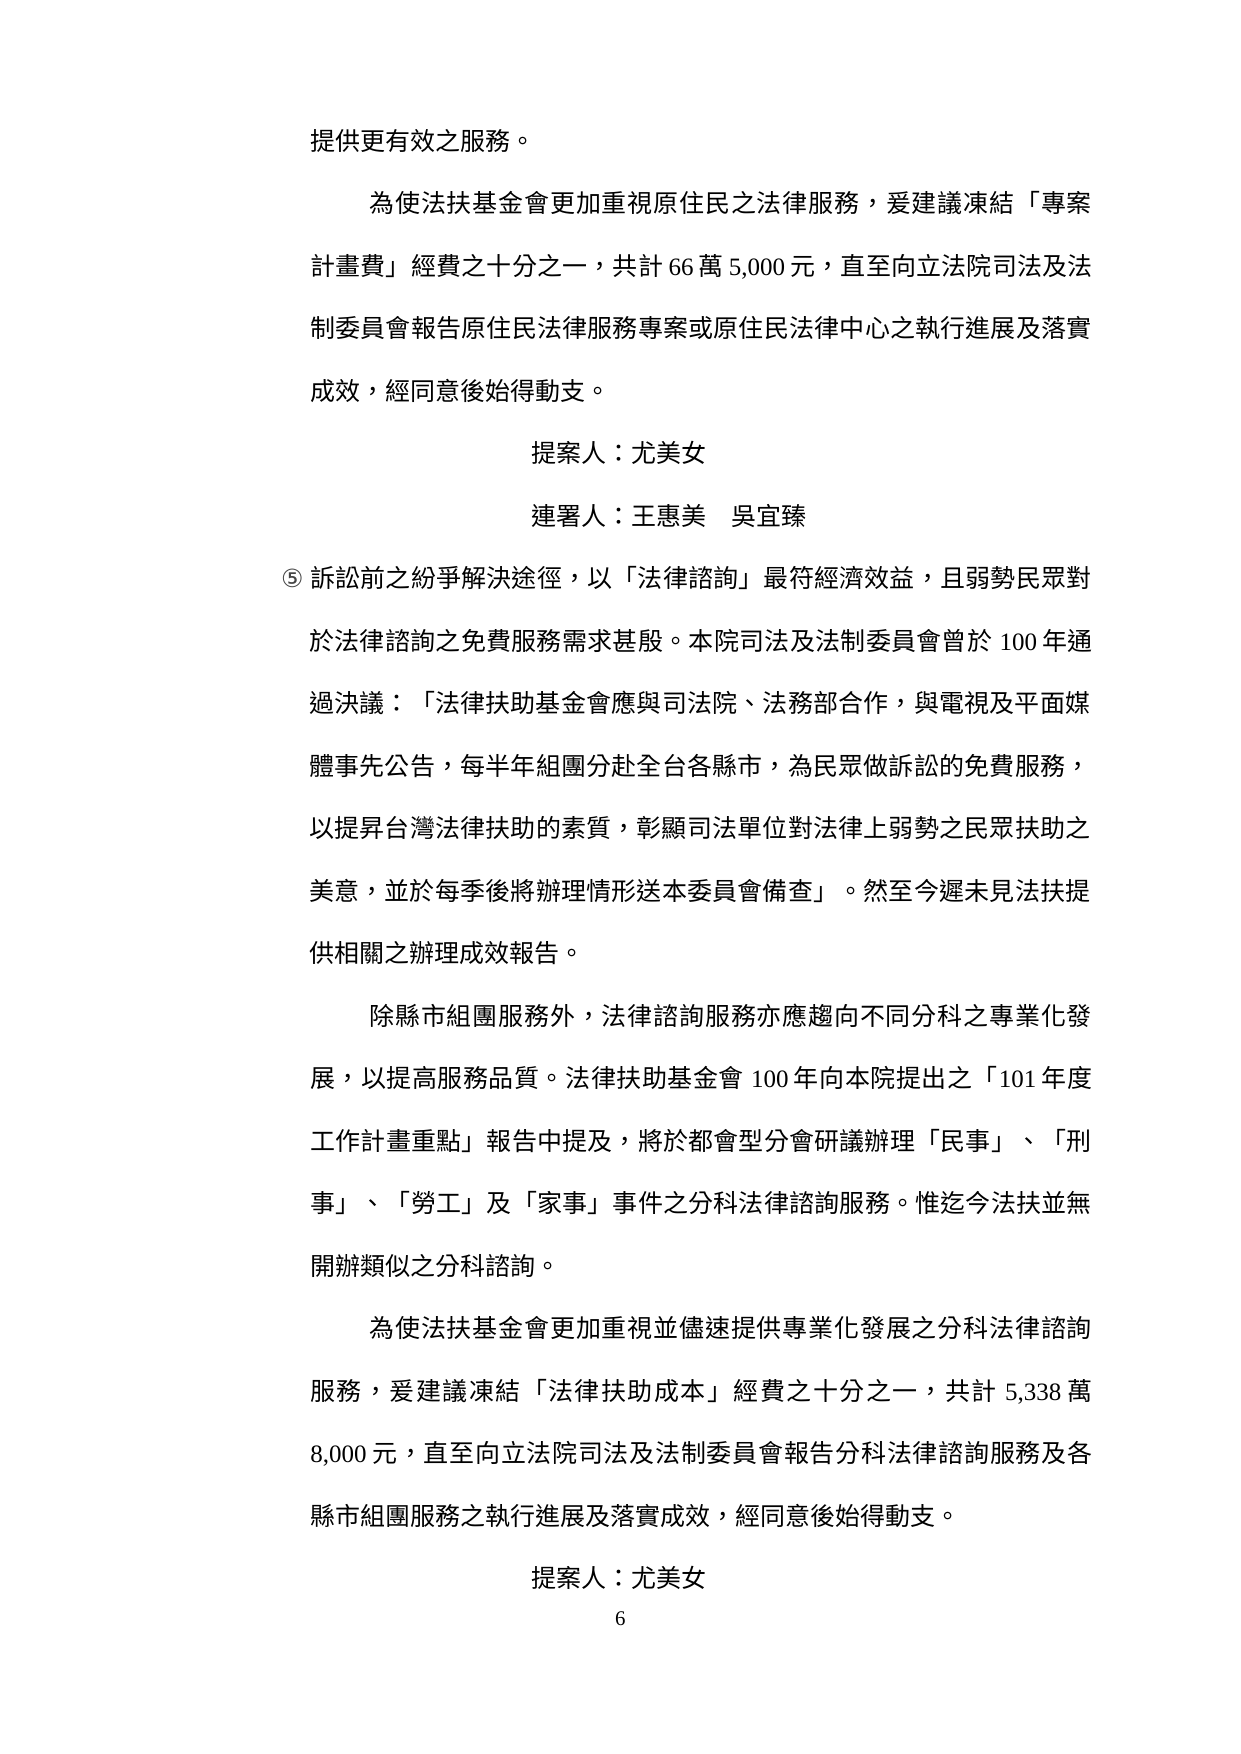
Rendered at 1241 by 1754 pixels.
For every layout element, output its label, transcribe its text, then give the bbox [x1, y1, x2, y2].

text 為使法扶基金會更加重視並儘速提供專業化發展之分科法律諮詢服務，爰建議凍結「法律扶助成本」經費之十分之一，共計5,338萬8,000元，直至向立法院司法及法制委員會報告分科法律諮詢服務及各縣市組團服務之執行進展及落實成效，經同意後始得動支。 [310, 1285, 1092, 1535]
text 提案人：尤美女 [177, 1535, 1092, 1597]
text ⑤訴訟前之紛爭解決途徑，以「法律諮詢」最符經濟效益，且弱勢民眾對於法律諮詢之免費服務需求甚殷。本院司法及法制委員會曾於100年通過決議：「法律扶助基金會應與司法院、法務部合作，與電視及平面媒體事先公告，每半年組團分赴全台各縣市，為民眾做訴訟的免費服務，以提昇台灣法律扶助的素質，彰顯司法單位對法律上弱勢之民眾扶助之美意，並於每季後將辦理情形送本委員會備查」。然至今遲未見法扶提供相關之辦理成效報告。 [281, 535, 1092, 972]
text 為使法扶基金會更加重視原住民之法律服務，爰建議凍結「專案計畫費」經費之十分之一，共計66萬5,000元，直至向立法院司法及法制委員會報告原住民法律服務專案或原住民法律中心之執行進展及落實成效，經同意後始得動支。 [310, 160, 1092, 410]
text 提案人：尤美女 [177, 410, 1092, 472]
text 提供更有效之服務。 [310, 97, 1092, 160]
text 連署人：王惠美 吳宜臻 [260, 472, 1092, 535]
text 除縣市組團服務外，法律諮詢服務亦應趨向不同分科之專業化發展，以提高服務品質。法律扶助基金會100年向本院提出之「101年度工作計畫重點」報告中提及，將於都會型分會研議辦理「民事」、「刑事」、「勞工」及「家事」事件之分科法律諮詢服務。惟迄今法扶並無開辦類似之分科諮詢。 [310, 972, 1092, 1285]
